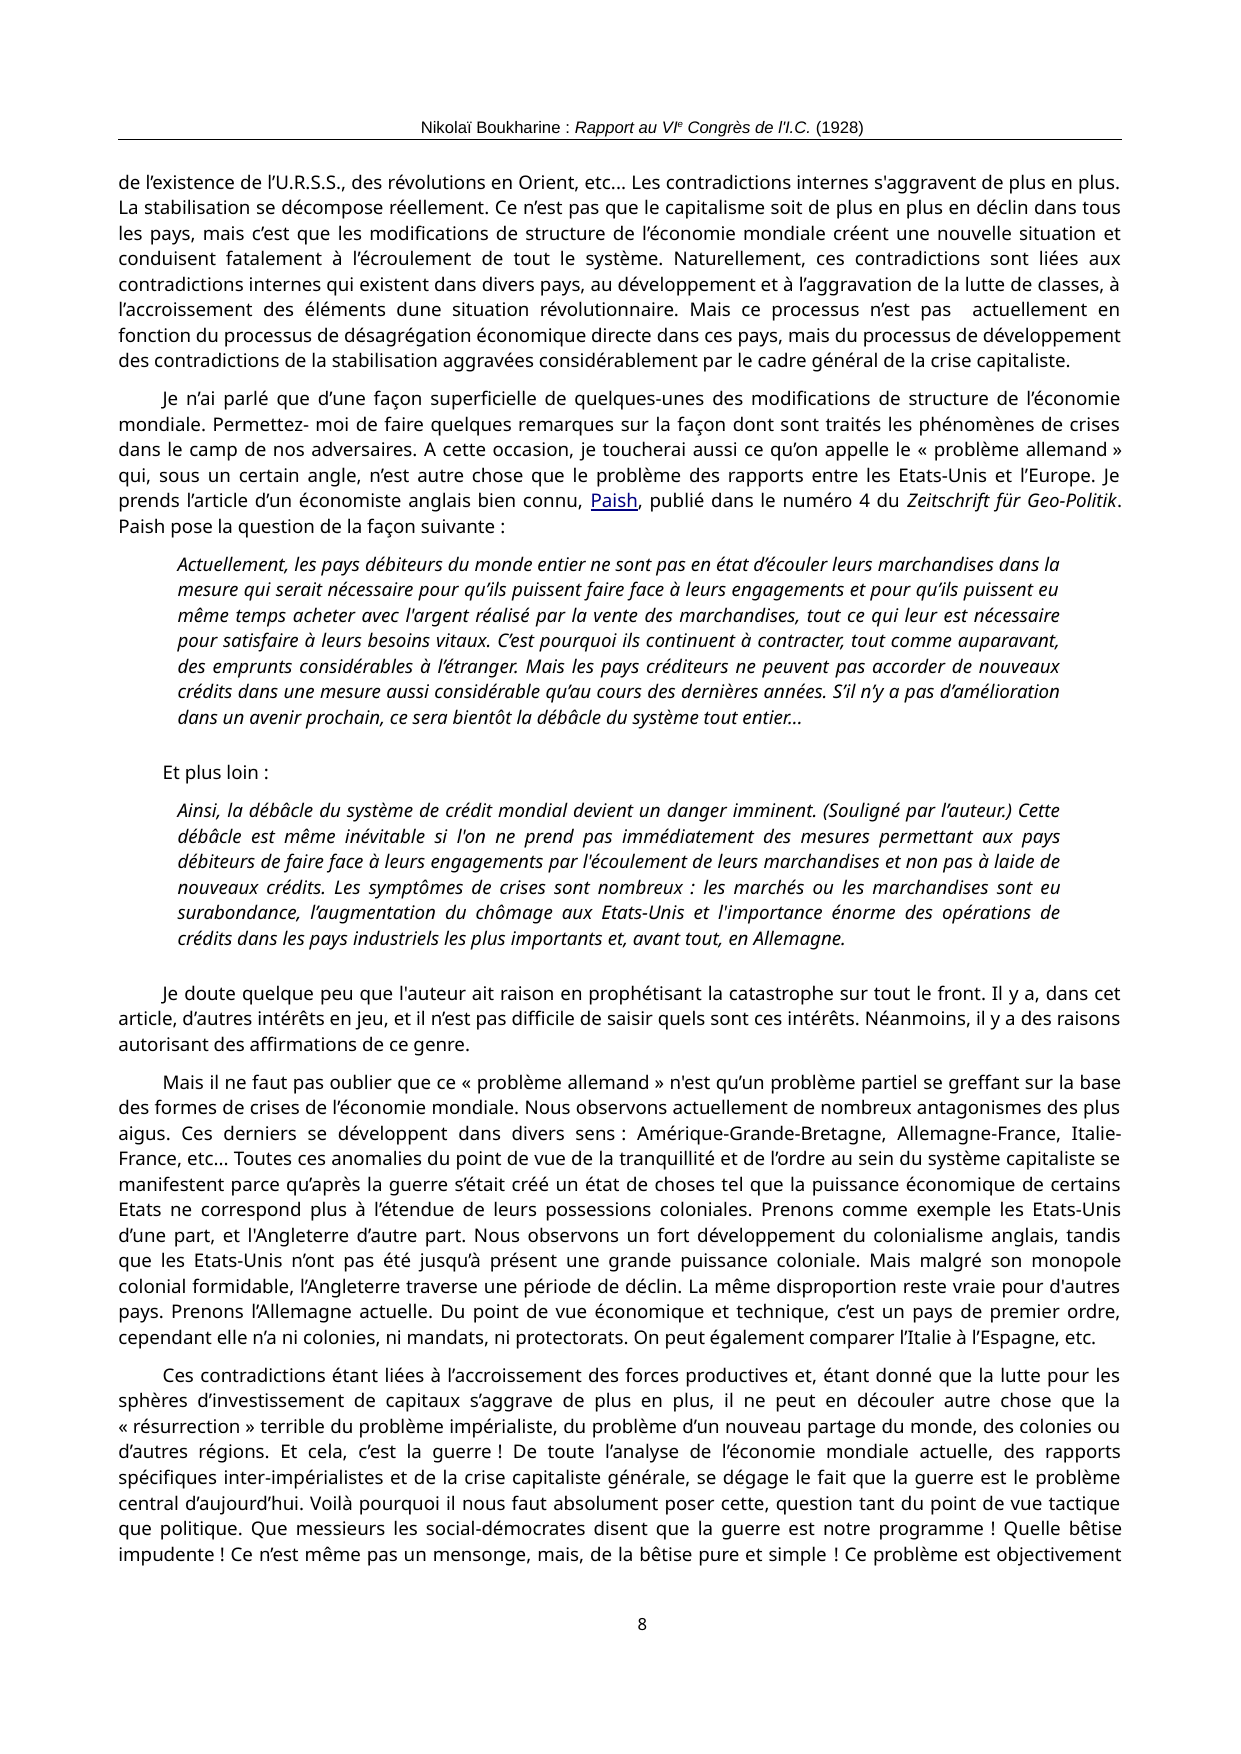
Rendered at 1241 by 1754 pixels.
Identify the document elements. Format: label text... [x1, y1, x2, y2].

text Actuellement, les pays débiteurs du monde entier ne sont pas en état d’écouler leurs marchandises dans la mesure qui serait nécessaire pour qu’ils puissent faire face à leurs engagements et pour qu’ils puissent eu même temps acheter avec l'argent réalisé par la vente des marchandises, tout ce qui leur est nécessaire pour satisfaire à leurs besoins vitaux. C’est pourquoi ils continuent à contracter, tout comme auparavant, des emprunts considérables à l’étranger. Mais les pays créditeurs ne peuvent pas accorder de nouveaux crédits dans une mesure aussi considérable qu’au cours des dernières années. S’il n’y a pas d’amélioration dans un avenir prochain, ce sera bientôt la débâcle du système tout entier... [177, 551, 1063, 730]
text Je n’ai parlé que d’une façon superficielle de quelques-unes des modifications de structure de l’économie mondiale. Permettez- moi de faire quelques remarques sur la façon dont sont traités les phénomènes de crises dans le camp de nos adversaires. A cette occasion, je toucherai aussi ce qu’on appelle le « problème allemand » qui, sous un certain angle, n’est autre chose que le problème des rapports entre les Etats-Unis et l’Europe. Je prends l’article d’un économiste anglais bien connu, Paish, publié dans le numéro 4 du Zeitschrift für Geo-Politik. Paish pose la question de la façon suivante : [118, 386, 1122, 539]
text Ces contradictions étant liées à l’accroissement des forces productives et, étant donné que la lutte pour les sphères d’investissement de capitaux s’aggrave de plus en plus, il ne peut en découler autre chose que la « résurrection » terrible du problème impérialiste, du problème d’un nouveau partage du monde, des colonies ou d’autres régions. Et cela, c’est la guerre ! De toute l’analyse de l’économie mondiale actuelle, des rapports spécifiques inter-impérialistes et de la crise capitaliste générale, se dégage le fait que la guerre est le problème central d’aujourd’hui. Voilà pourquoi il nous faut absolument poser cette, question tant du point de vue tactique que politique. Que messieurs les social-démocrates disent que la guerre est notre programme ! Quelle bêtise impudente ! Ce n’est même pas un mensonge, mais, de la bêtise pure et simple ! Ce problème est objectivement [118, 1362, 1122, 1566]
text Mais il ne faut pas oublier que ce « problème allemand » n'est qu’un problème partiel se greffant sur la base des formes de crises de l’économie mondiale. Nous observons actuellement de nombreux antagonismes des plus aigus. Ces derniers se développent dans divers sens : Amérique-Grande-Bretagne, Allemagne-France, Italie-France, etc... Toutes ces anomalies du point de vue de la tranquillité et de l’ordre au sein du système capitaliste se manifestent parce qu’après la guerre s’était créé un état de choses tel que la puissance économique de certains Etats ne correspond plus à l’étendue de leurs possessions coloniales. Prenons comme exemple les Etats-Unis d’une part, et l'Angleterre d’autre part. Nous observons un fort développement du colonialisme anglais, tandis que les Etats-Unis n’ont pas été jusqu’à présent une grande puissance coloniale. Mais malgré son monopole colonial formidable, l’Angleterre traverse une période de déclin. La même disproportion reste vraie pour d'autres pays. Prenons l’Allemagne actuelle. Du point de vue économique et technique, c’est un pays de premier ordre, cependant elle n’a ni colonies, ni mandats, ni protectorats. On peut également comparer l’Italie à l’Espagne, etc. [118, 1069, 1122, 1350]
text Ainsi, la débâcle du système de crédit mondial devient un danger imminent. (Souligné par l’auteur.) Cette débâcle est même inévitable si l'on ne prend pas immédiatement des mesures permettant aux pays débiteurs de faire face à leurs engagements par l'écoulement de leurs marchandises et non pas à laide de nouveaux crédits. Les symptômes de crises sont nombreux : les marchés ou les marchandises sont eu surabondance, l’augmentation du chômage aux Etats-Unis et l'importance énorme des opérations de crédits dans les pays industriels les plus importants et, avant tout, en Allemagne. [177, 797, 1063, 951]
text Et plus loin : [118, 759, 1122, 785]
text de l’existence de l’U.R.S.S., des révolutions en Orient, etc... Les contradictions internes s'aggravent de plus en plus. La stabilisation se décompose réellement. Ce n’est pas que le capitalisme soit de plus en plus en déclin dans tous les pays, mais c’est que les modifications de structure de l’économie mondiale créent une nouvelle situation et conduisent fatalement à l’écroulement de tout le système. Naturellement, ces contradictions sont liées aux contradictions internes qui existent dans divers pays, au développement et à l’aggravation de la lutte de classes, à l’accroissement des éléments dune situation révolutionnaire. Mais ce processus n’est pas actuellement en fonction du processus de désagrégation économique directe dans ces pays, mais du processus de développement des contradictions de la stabilisation aggravées considérablement par le cadre général de la crise capitaliste. [118, 169, 1122, 373]
text Je doute quelque peu que l'auteur ait raison en prophétisant la catastrophe sur tout le front. Il y a, dans cet article, d’autres intérêts en jeu, et il n’est pas difficile de saisir quels sont ces intérêts. Néanmoins, il y a des raisons autorisant des affirmations de ce genre. [118, 980, 1122, 1057]
